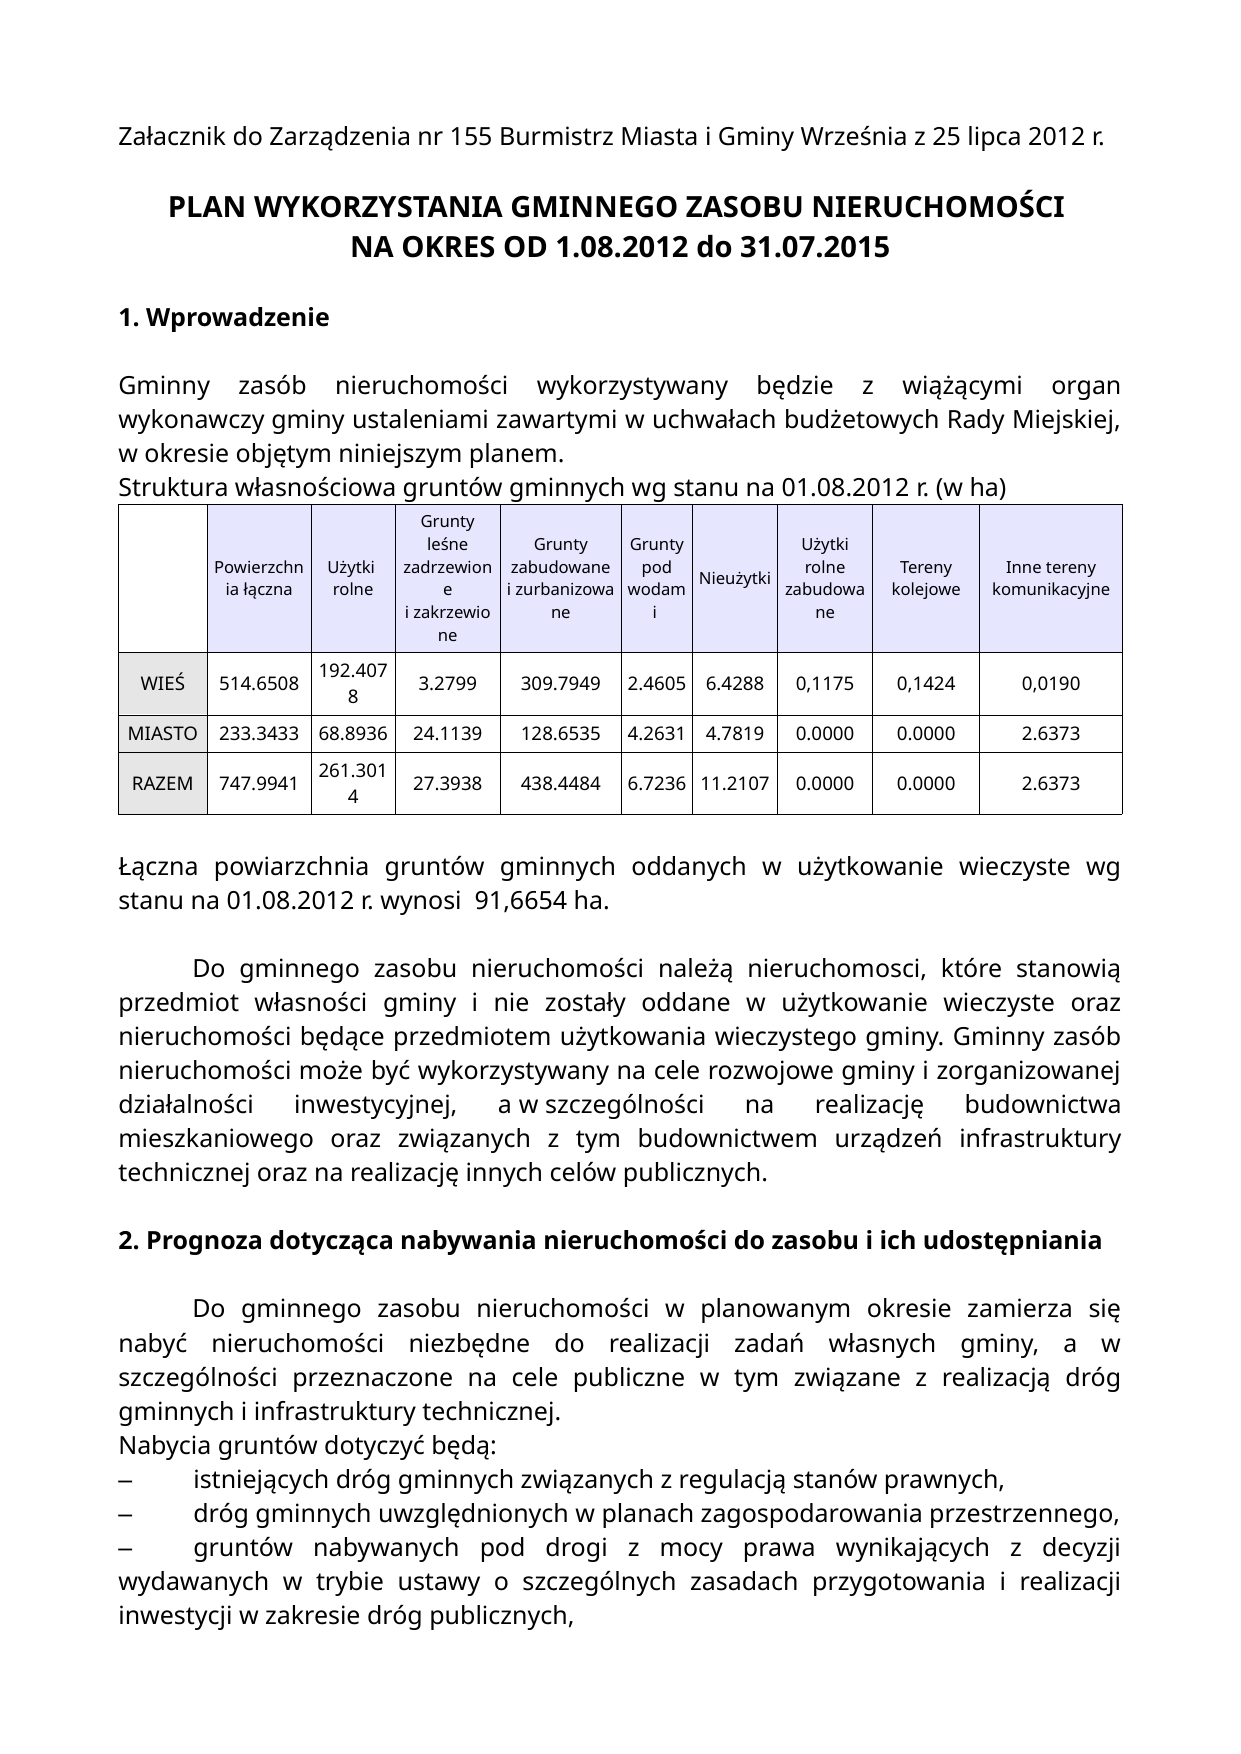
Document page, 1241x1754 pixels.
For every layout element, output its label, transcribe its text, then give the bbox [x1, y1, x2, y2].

table_cell 4,2631 [622, 716, 692, 752]
table_header Użytki rolne [312, 505, 395, 652]
text Gminny zasób nieruchomości wykorzystywany będzie z wiążącymi organ wykonawczy gminy ustaleniami zawartymi w uchwałach budżetowych Rady Miejskiej, w okresie objętym niniejszym planem. [118, 368, 1122, 470]
table_cell 0,1424 [873, 653, 979, 714]
table_cell 514,6508 [208, 653, 311, 714]
table_cell 11,2107 [693, 753, 777, 814]
text Struktura własnościowa gruntów gminnych wg stanu na 01.08.2012 r. (w ha) [118, 470, 1122, 504]
table_cell 6,7236 [622, 753, 692, 814]
table_cell 6,4288 [693, 653, 777, 714]
table_cell 2,6373 [980, 716, 1122, 752]
table_cell 128,6535 [501, 716, 621, 752]
table_header Grunty pod wodami [622, 505, 692, 652]
text Do gminnego zasobu nieruchomości należą nieruchomosci, które stanowią przedmiot własności gminy i nie zostały oddane w użytkowanie wieczyste oraz nieruchomości będące przedmiotem użytkowania wieczystego gminy. Gminny zasób nieruchomości może być wykorzystywany na cele rozwojowe gminy i zorganizowanej działalności inwestycyjnej, a w szczególności na realizację budownictwa mieszkaniowego oraz związanych z tym budownictwem urządzeń infrastruktury technicznej oraz na realizację innych celów publicznych. [118, 951, 1122, 1189]
table_header Grunty zabudowane i zurbanizowane [501, 505, 621, 652]
table_header Tereny kolejowe [873, 505, 979, 652]
table_cell 309,7949 [501, 653, 621, 714]
text Nabycia gruntów dotyczyć będą: [118, 1427, 1122, 1461]
table_cell RAZEM [119, 753, 207, 814]
table_cell MIASTO [119, 716, 207, 752]
table_header Nieużytki [693, 505, 777, 652]
text Łączna powiarzchnia gruntów gminnych oddanych w użytkowanie wieczyste wg stanu na 01.08.2012 r. wynosi 91,6654 ha. [118, 848, 1122, 916]
table_cell 0,1424 [873, 753, 979, 814]
table_cell 3,2799 [396, 653, 500, 714]
table_header Użytki rolne zabudowane [778, 505, 872, 652]
table_cell 68,8936 [312, 716, 395, 752]
table_cell 438,4484 [501, 753, 621, 814]
table_cell 0,0190 [980, 653, 1122, 714]
table_header Grunty leśne zadrzewione i zakrzewione [396, 505, 500, 652]
text 2. Prognoza dotycząca nabywania nieruchomości do zasobu i ich udostępniania [118, 1223, 1122, 1257]
table_cell 2,4605 [622, 653, 692, 714]
table_cell 24,1139 [396, 716, 500, 752]
text PLAN WYKORZYSTANIA GMINNEGO ZASOBU NIERUCHOMOŚCI [118, 186, 1122, 226]
table_header [119, 505, 207, 652]
table_cell 0,1175 [778, 753, 872, 814]
text Załacznik do Zarządzenia nr 155 Burmistrz Miasta i Gminy Września z 25 lipca 2012 r. [118, 118, 1122, 152]
table_header Powierzchnia łączna [208, 505, 311, 652]
text NA OKRES OD 1.08.2012 do 31.07.2015 [118, 226, 1122, 266]
table_cell WIEŚ [119, 653, 207, 714]
table_cell 747,9941 [208, 753, 311, 814]
table_cell 2,6563 [980, 753, 1122, 814]
table_cell 0,0000 [873, 716, 979, 752]
table_cell 192,4078 [312, 653, 395, 714]
table_cell 4,7819 [693, 716, 777, 752]
text 1. Wprowadzenie [118, 300, 1122, 334]
table_cell 233,3433 [208, 716, 311, 752]
list gruntów nabywanych pod drogi z mocy prawa wynikających z decyzji wydawanych w trybie ustawy o szczególnych zasadach przygotowania i realizacji inwestycji w zakresie dróg publicznych, [118, 1529, 1122, 1632]
text Do gminnego zasobu nieruchomości w planowanym okresie zamierza się nabyć nieruchomości niezbędne do realizacji zadań własnych gminy, a w szczególności przeznaczone na cele publiczne w tym związane z realizacją dróg gminnych i infrastruktury technicznej. [118, 1291, 1122, 1427]
table_header Inne tereny komunikacyjne [980, 505, 1122, 652]
table_cell 0,1175 [778, 653, 872, 714]
table_cell 0,0000 [778, 716, 872, 752]
list istniejących dróg gminnych związanych z regulacją stanów prawnych, [118, 1461, 1122, 1496]
table_cell 261,3014 [312, 753, 395, 814]
list dróg gminnych uwzględnionych w planach zagospodarowania przestrzennego, [118, 1496, 1122, 1529]
table_cell 27,3938 [396, 753, 500, 814]
